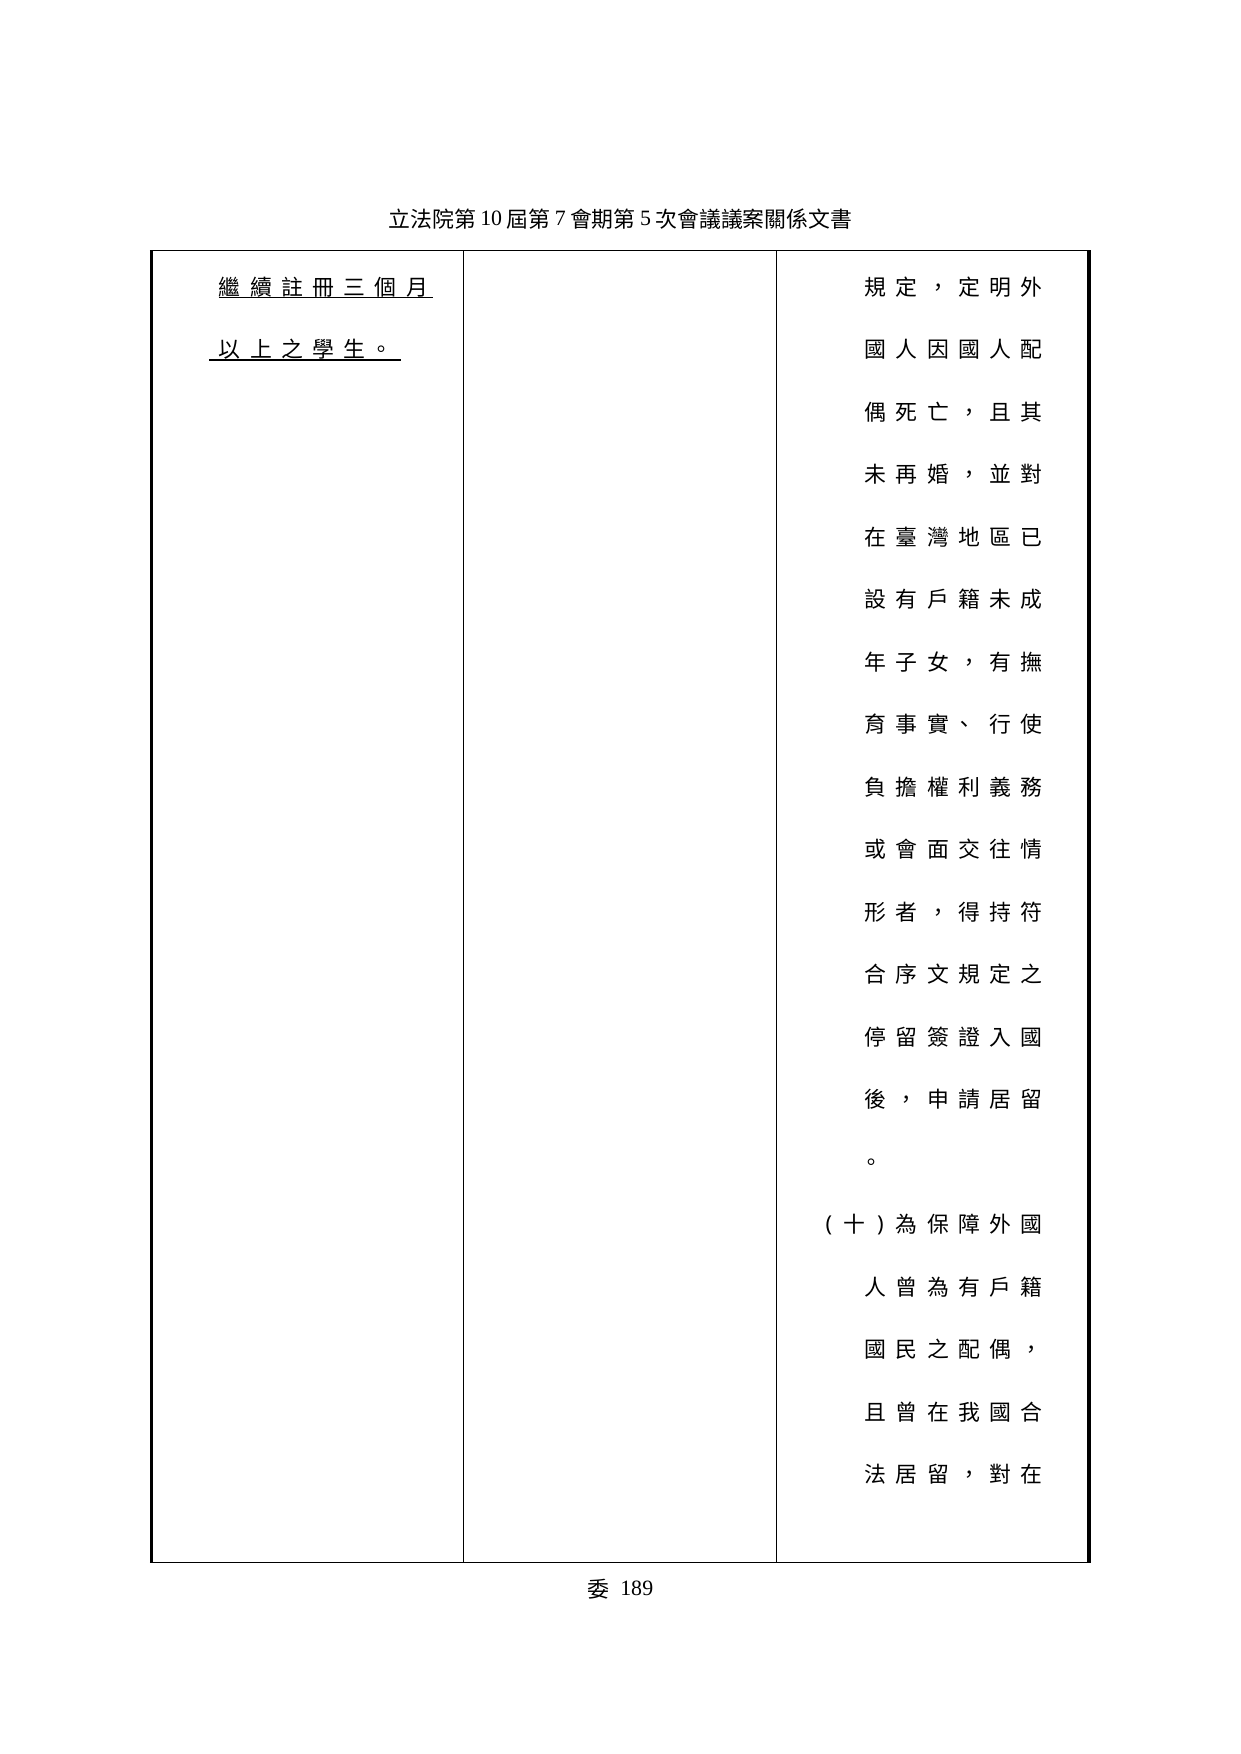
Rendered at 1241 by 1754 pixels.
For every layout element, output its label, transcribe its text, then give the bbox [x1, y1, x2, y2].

table_cell 規定，定明外國人因國人配偶死亡，且其未再婚，並對在臺灣地區已設有戶籍未成年子女，有撫育事實、行使負擔權利義務或會面交往情形者，得持符合序文規定之停留簽證入國後，申請居留。 (十)為保障外國人曾為有戶籍國民之配偶，且曾在我國合法居留，對在 [777, 251, 1087, 1562]
table_cell 繼續註冊三個月以上之學生。 [153, 251, 463, 1562]
table_cell [464, 251, 776, 1562]
